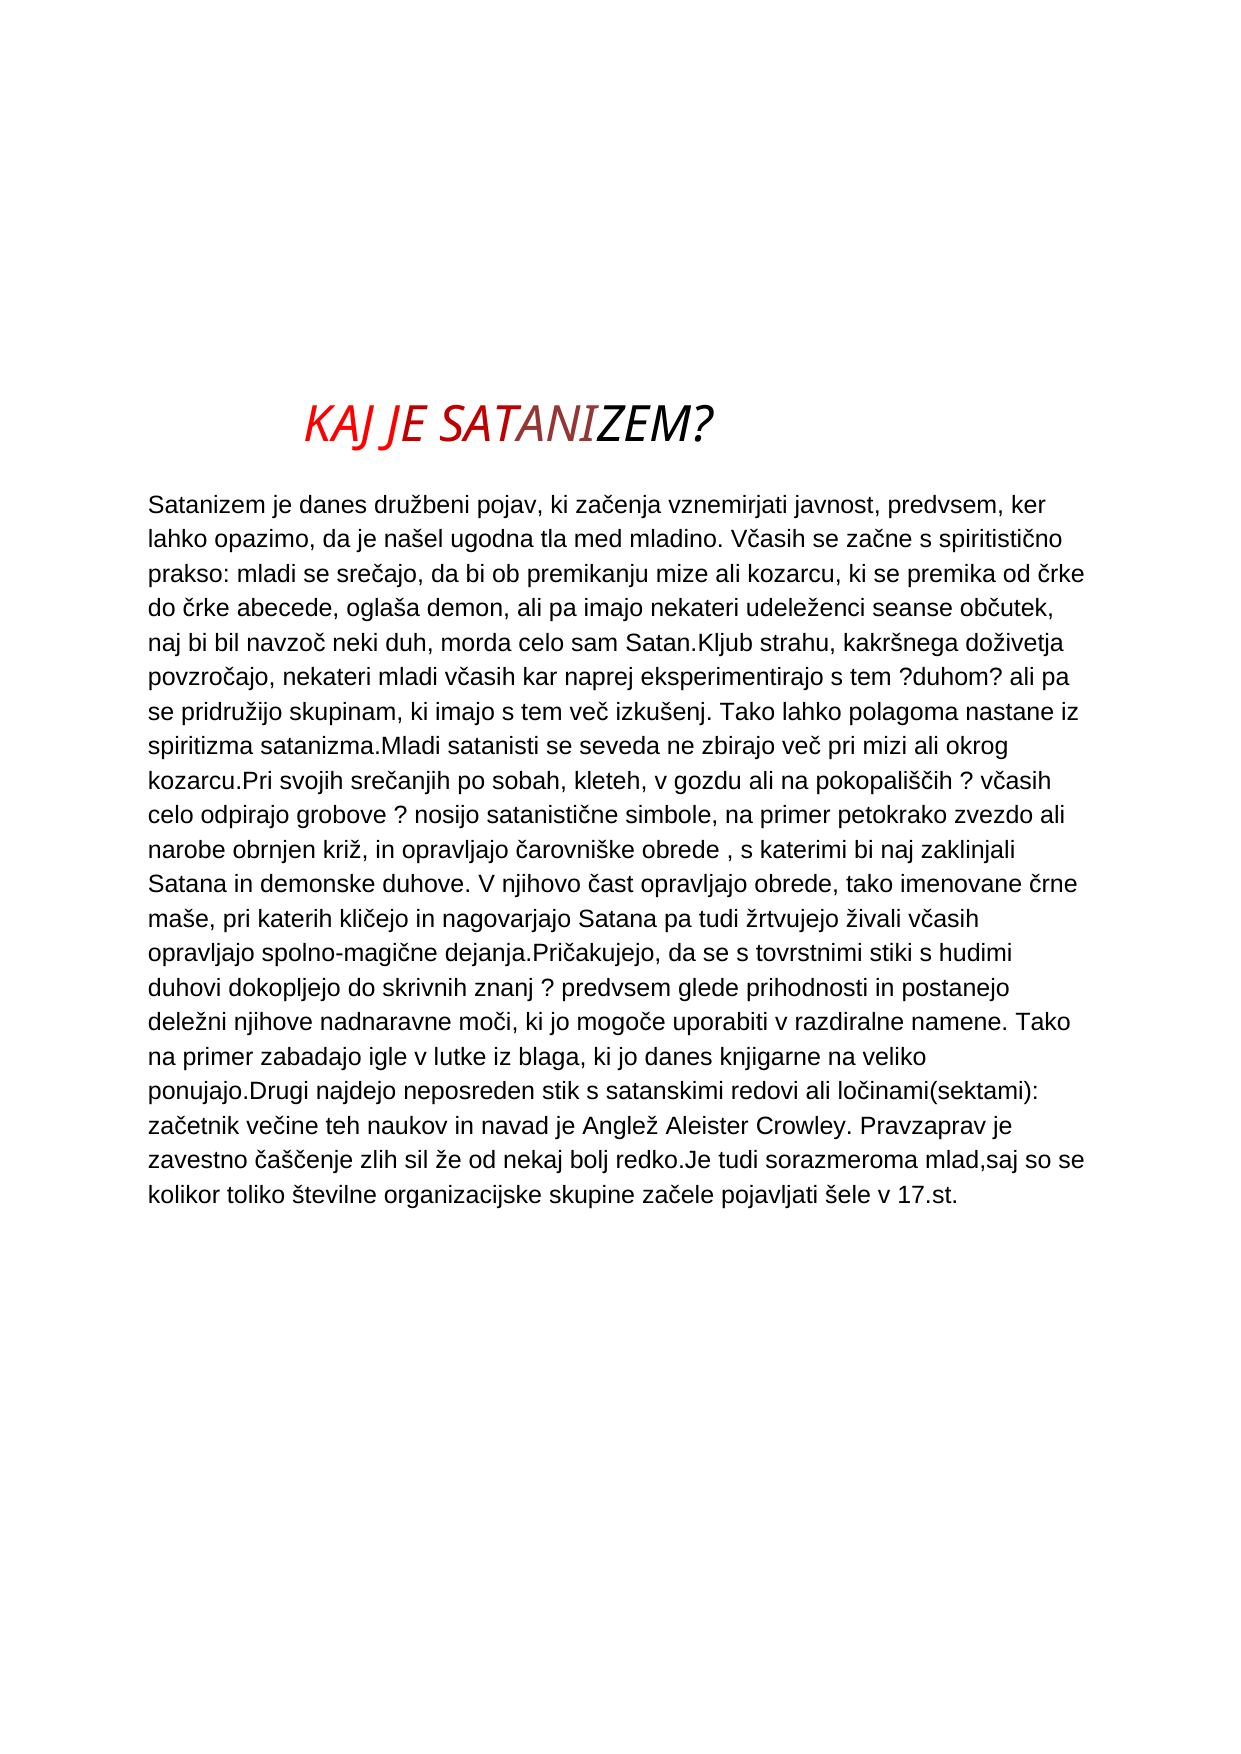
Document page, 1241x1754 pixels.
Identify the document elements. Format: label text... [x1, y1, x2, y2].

text KAJ JE SATANIZEM? [148, 387, 1093, 456]
text Satanizem je danes družbeni pojav, ki začenja vznemirjati javnost, predvsem, ker lahko opazimo, da je našel ugodna tla med mladino. Včasih se začne s spiritistično prakso: mladi se srečajo, da bi ob premikanju mize ali kozarcu, ki se premika od črke do črke abecede, oglaša demon, ali pa imajo nekateri udeleženci seanse občutek, naj bi bil navzoč neki duh, morda celo sam Satan.Kljub strahu, kakršnega doživetja povzročajo, nekateri mladi včasih kar naprej eksperimentirajo s tem ?duhom? ali pa se pridružijo skupinam, ki imajo s tem več izkušenj. Tako lahko polagoma nastane iz spiritizma satanizma.Mladi satanisti se seveda ne zbirajo več pri mizi ali okrog kozarcu.Pri svojih srečanjih po sobah, kleteh, v gozdu ali na pokopališčih ? včasih celo odpirajo grobove ? nosijo satanistične simbole, na primer petokrako zvezdo ali narobe obrnjen križ, in opravljajo čarovniške obrede , s katerimi bi naj zaklinjali Satana in demonske duhove. V njihovo čast opravljajo obrede, tako imenovane črne maše, pri katerih kličejo in nagovarjajo Satana pa tudi žrtvujejo živali včasih opravljajo spolno-magične dejanja.Pričakujejo, da se s tovrstnimi stiki s hudimi duhovi dokopljejo do skrivnih znanj ? predvsem glede prihodnosti in postanejo deležni njihove nadnaravne moči, ki jo mogoče uporabiti v razdiralne namene. Tako na primer zabadajo igle v lutke iz blaga, ki jo danes knjigarne na veliko ponujajo.Drugi najdejo neposreden stik s satanskimi redovi ali ločinami(sektami): začetnik večine teh naukov in navad je Anglež Aleister Crowley. Pravzaprav je zavestno čaščenje zlih sil že od nekaj bolj redko.Je tudi sorazmeroma mlad,saj so se kolikor toliko številne organizacijske skupine začele pojavljati šele v 17.st. [148, 490, 1093, 1208]
